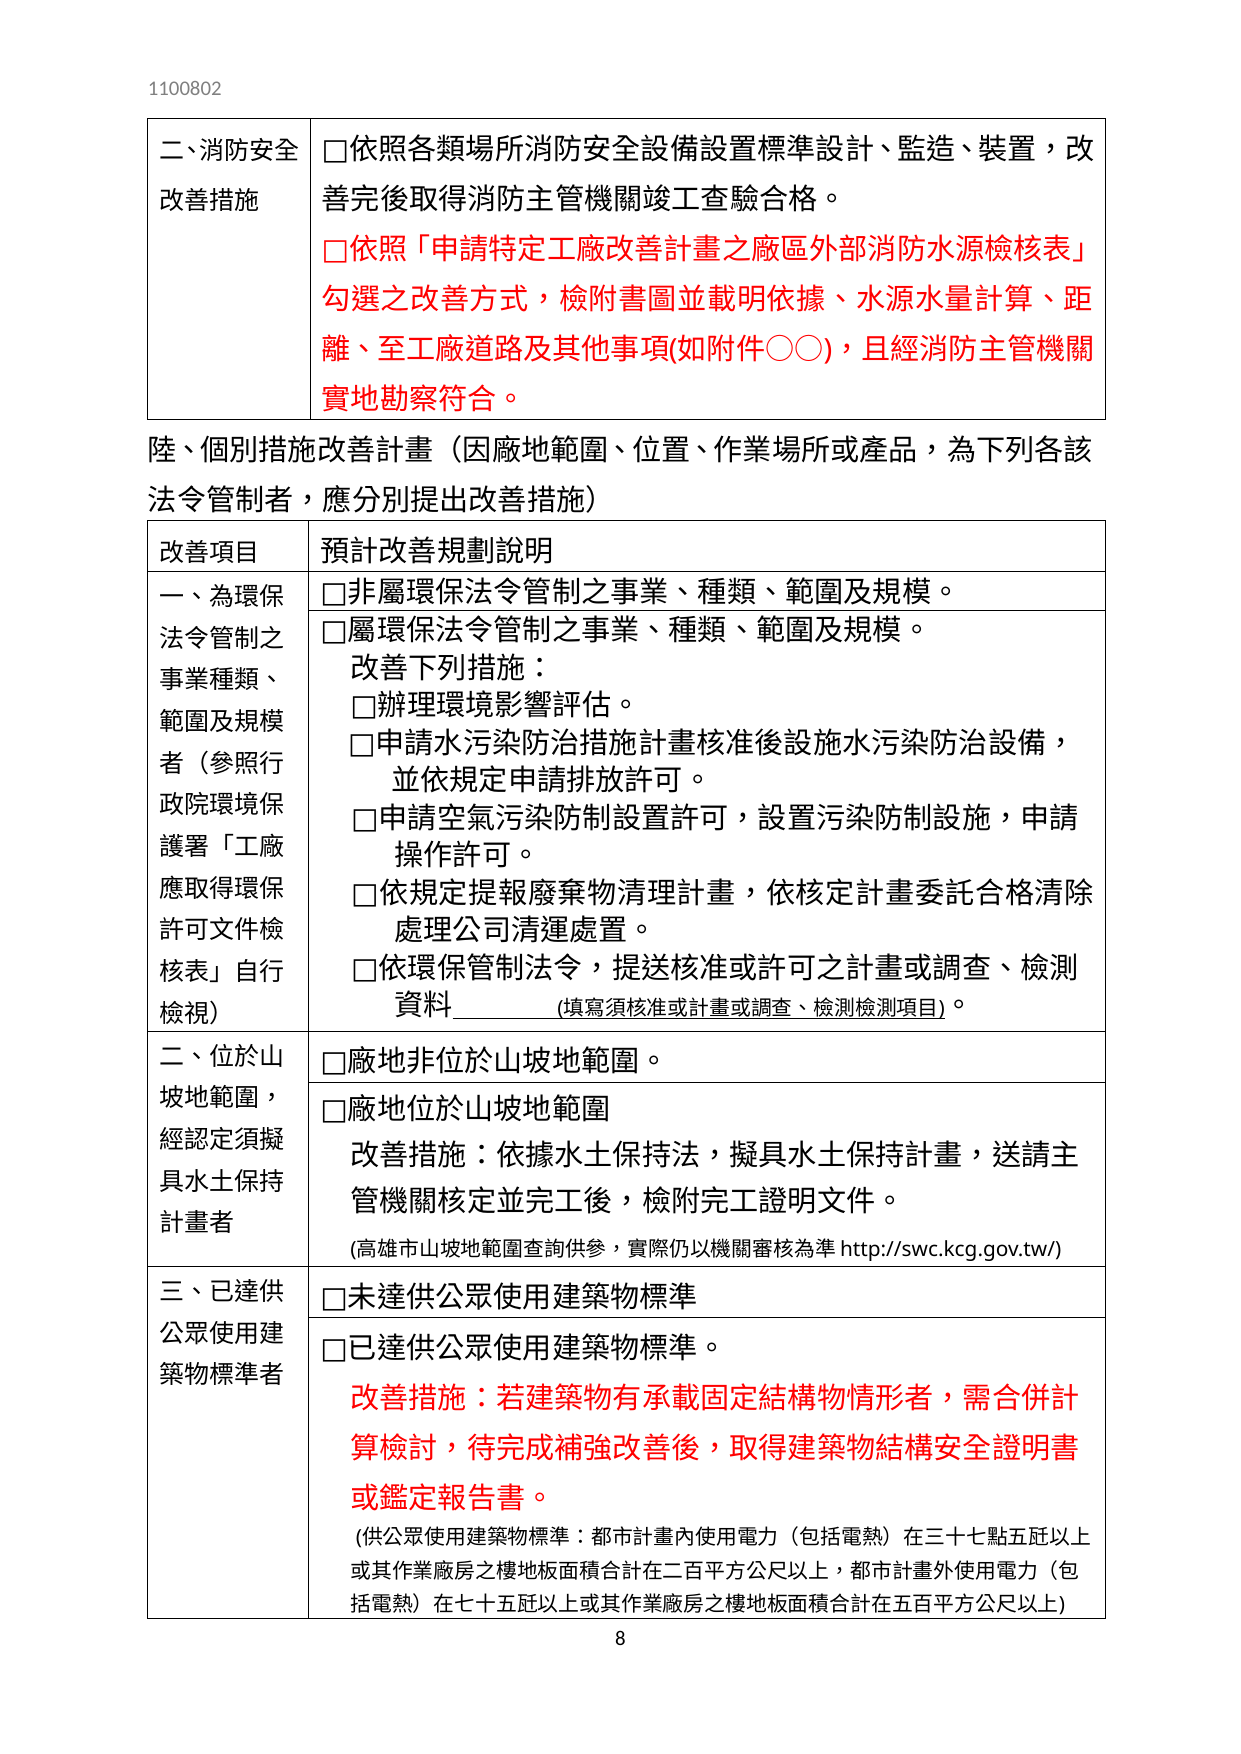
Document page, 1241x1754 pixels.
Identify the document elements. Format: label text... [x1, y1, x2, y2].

table_header 改善項目 [148, 521, 308, 571]
table_cell □未達供公眾使用建築物標準 [309, 1267, 1105, 1317]
table_cell 二、位於山坡地範圍，經認定須擬具水土保持計畫者 [148, 1032, 308, 1266]
table_header 預計改善規劃說明 [309, 521, 1105, 571]
table_cell □廠地位於山坡地範圍 改善措施：依據水土保持法，擬具水土保持計畫，送請主管機關核定並完工後，檢附完工證明文件。 (高雄市山坡地範圍查詢供參，實際仍以機關審核為準http://swc.kcg.gov.tw/) [309, 1083, 1105, 1266]
table_cell □屬環保法令管制之事業、種類、範圍及規模。 改善下列措施： □辦理環境影響評估。 □申請水污染防治措施計畫核准後設施水污染防治設備，並依規定申請排放許可。 □申請空氣污染防制設置許可，設置污染防制設施，申請操作許可。 □依規定提報廢棄物清理計畫，依核定計畫委託合格清除處理公司清運處置。 □依環保管制法令，提送核准或許可之計畫或調查、檢測資料 (填寫須核准或計畫或調查、檢測檢測項目)。 [309, 611, 1105, 1031]
table_cell □非屬環保法令管制之事業、種類、範圍及規模。 [309, 572, 1105, 610]
text 陸、個別措施改善計畫（因廠地範圍、位置、作業場所或產品，為下列各該法令管制者，應分別提出改善措施） [148, 420, 1092, 520]
table_cell □已達供公眾使用建築物標準。 改善措施：若建築物有承載固定結構物情形者，需合併計算檢討，待完成補強改善後，取得建築物結構安全證明書或鑑定報告書。 (供公眾使用建築物標準：都市計畫內使用電力（包括電熱）在三十七點五瓩以上或其作業廠房之樓地板面積合計在二百平方公尺以上，都市計畫外使用電力（包括電熱）在七十五瓩以上或其作業廠房之樓地板面積合計在五百平方公尺以上) [309, 1318, 1105, 1618]
table_cell □廠地非位於山坡地範圍。 [309, 1032, 1105, 1082]
table_cell □依照各類場所消防安全設備設置標準設計、監造、裝置，改善完後取得消防主管機關竣工查驗合格。 □依照「申請特定工廠改善計畫之廠區外部消防水源檢核表」勾選之改善方式，檢附書圖並載明依據、水源水量計算、距離、至工廠道路及其他事項(如附件○○)，且經消防主管機關實地勘察符合。 [311, 119, 1105, 419]
table_cell 三、已達供公眾使用建築物標準者 [148, 1267, 308, 1618]
table_cell 一、為環保法令管制之事業種類、範圍及規模者（參照行政院環境保護署「工廠應取得環保許可文件檢核表」自行檢視） [148, 572, 308, 1031]
table_cell 二、消防安全改善措施 [148, 119, 310, 419]
